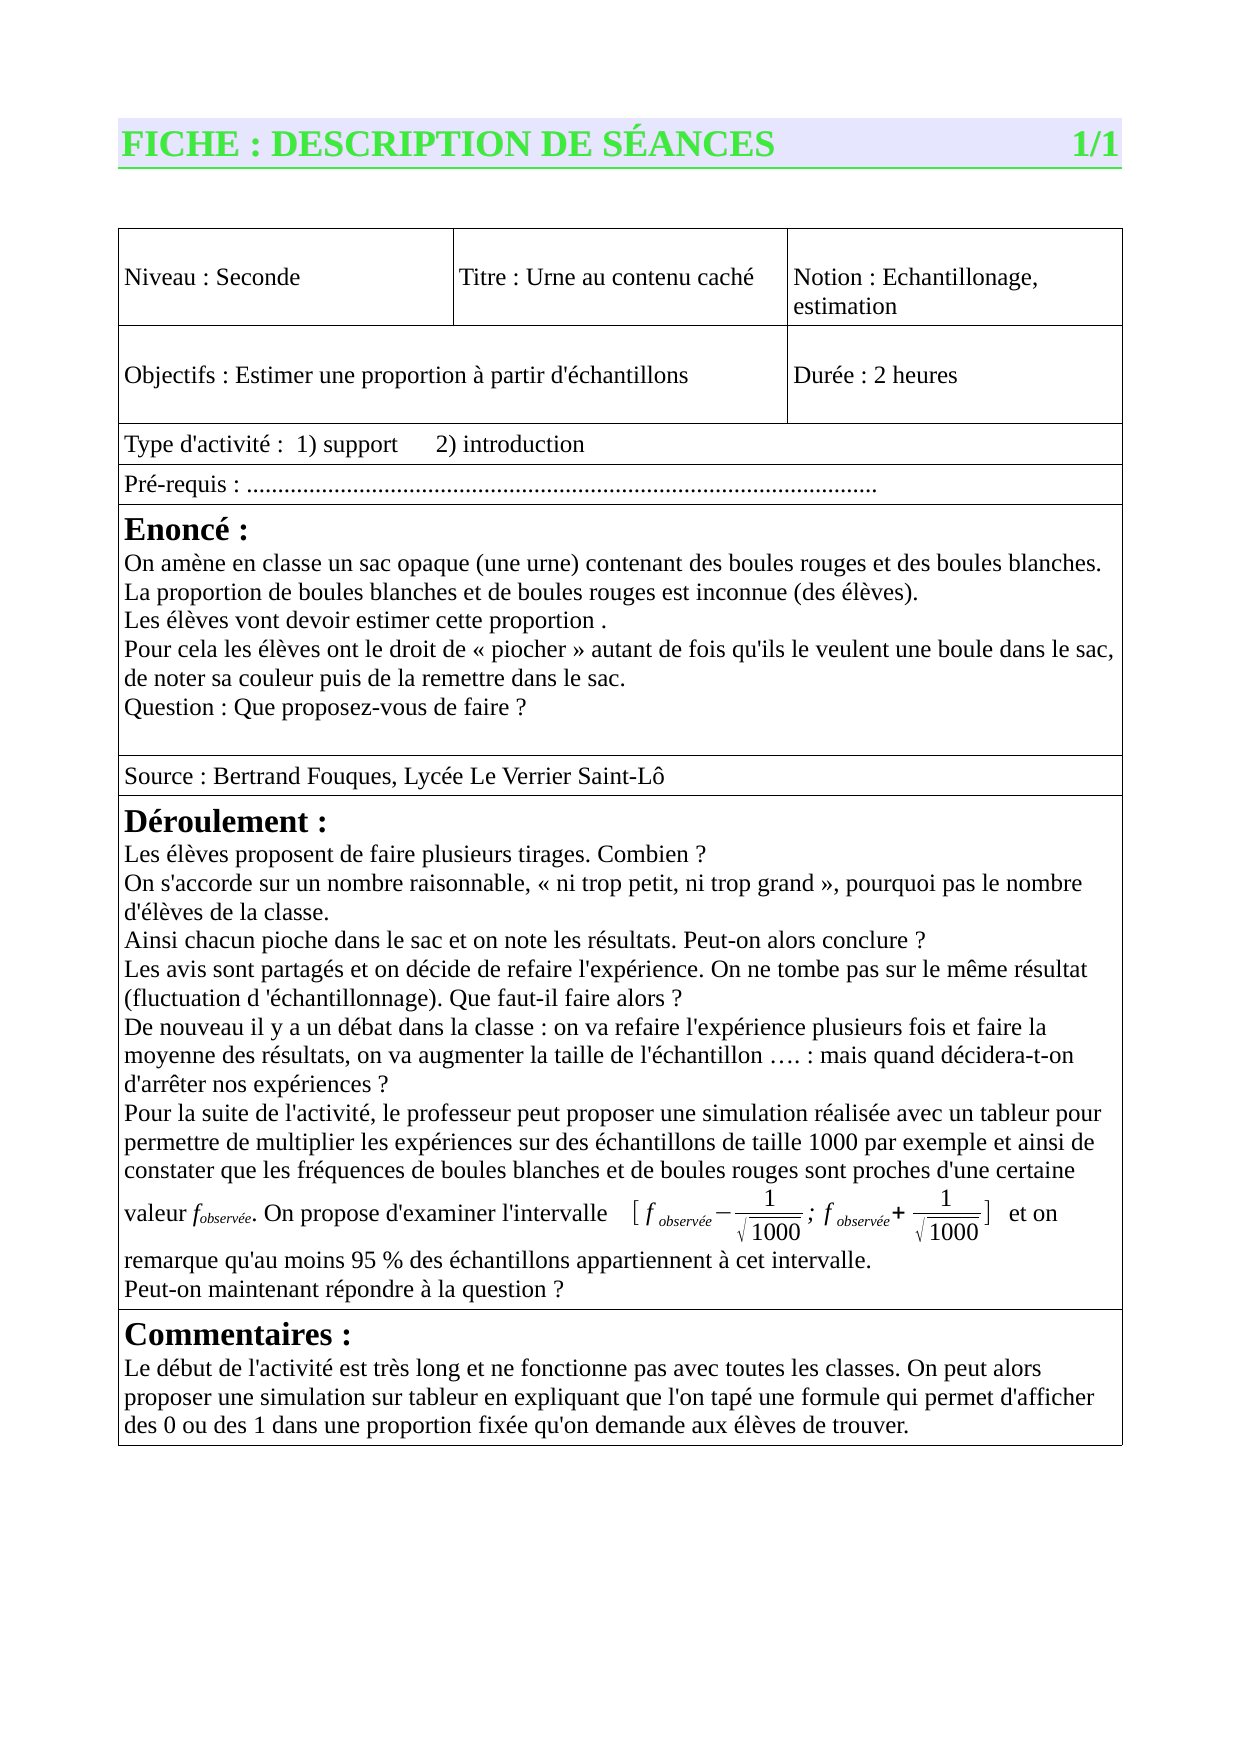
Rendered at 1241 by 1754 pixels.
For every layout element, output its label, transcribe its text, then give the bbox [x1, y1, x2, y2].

table_header Niveau : Seconde [119, 229, 453, 325]
table_cell Déroulement : Les élèves proposent de faire plusieurs tirages. Combien ? On s'accorde sur un nombre raisonnable, « ni trop petit, ni trop grand », pourquoi pas le nombre d'élèves de la classe. Ainsi chacun pioche dans le sac et on note les résultats. Peut-on alors conclure ? Les avis sont partagés et on décide de refaire l'expérience. On ne tombe pas sur le même résultat (fluctuation d 'échantillonnage). Que faut-il faire alors ? De nouveau il y a un débat dans la classe : on va refaire l'expérience plusieurs fois et faire la moyenne des résultats, on va augmenter la taille de l'échantillon …. : mais quand décidera-t-on d'arrêter nos expériences ? Pour la suite de l'activité, le professeur peut proposer une simulation réalisée avec un tableur pour permettre de multiplier les expériences sur des échantillons de taille 1000 par exemple et ainsi de constater que les fréquences de boules blanches et de boules rouges sont proches d'une certaine valeur fobservée. On propose d'examiner l'intervalle et on remarque qu'au moins 95 % des échantillons appartiennent à cet intervalle. Peut-on maintenant répondre à la question ? [119, 796, 1122, 1309]
table_cell Durée : 2 heures [788, 326, 1122, 423]
table_cell Objectifs : Estimer une proportion à partir d'échantillons [119, 326, 787, 423]
table_header Notion : Echantillonage, estimation [788, 229, 1122, 325]
table_cell Type d'activité : 1) support 2) introduction [119, 424, 1122, 463]
table_header Titre : Urne au contenu caché [454, 229, 787, 325]
table_cell Commentaires : Le début de l'activité est très long et ne fonctionne pas avec toutes les classes. On peut alors proposer une simulation sur tableur en expliquant que l'on tapé une formule qui permet d'afficher des 0 ou des 1 dans une proportion fixée qu'on demande aux élèves de trouver. [119, 1310, 1122, 1445]
table_cell Enoncé : On amène en classe un sac opaque (une urne) contenant des boules rouges et des boules blanches. La proportion de boules blanches et de boules rouges est inconnue (des élèves). Les élèves vont devoir estimer cette proportion . Pour cela les élèves ont le droit de « piocher » autant de fois qu'ils le veulent une boule dans le sac, de noter sa couleur puis de la remettre dans le sac. Question : Que proposez-vous de faire ? [119, 505, 1122, 755]
table_cell Source : Bertrand Fouques, Lycée Le Verrier Saint-Lô [119, 756, 1122, 795]
table_cell Pré-requis : ..................................................................................................... [119, 465, 1122, 504]
